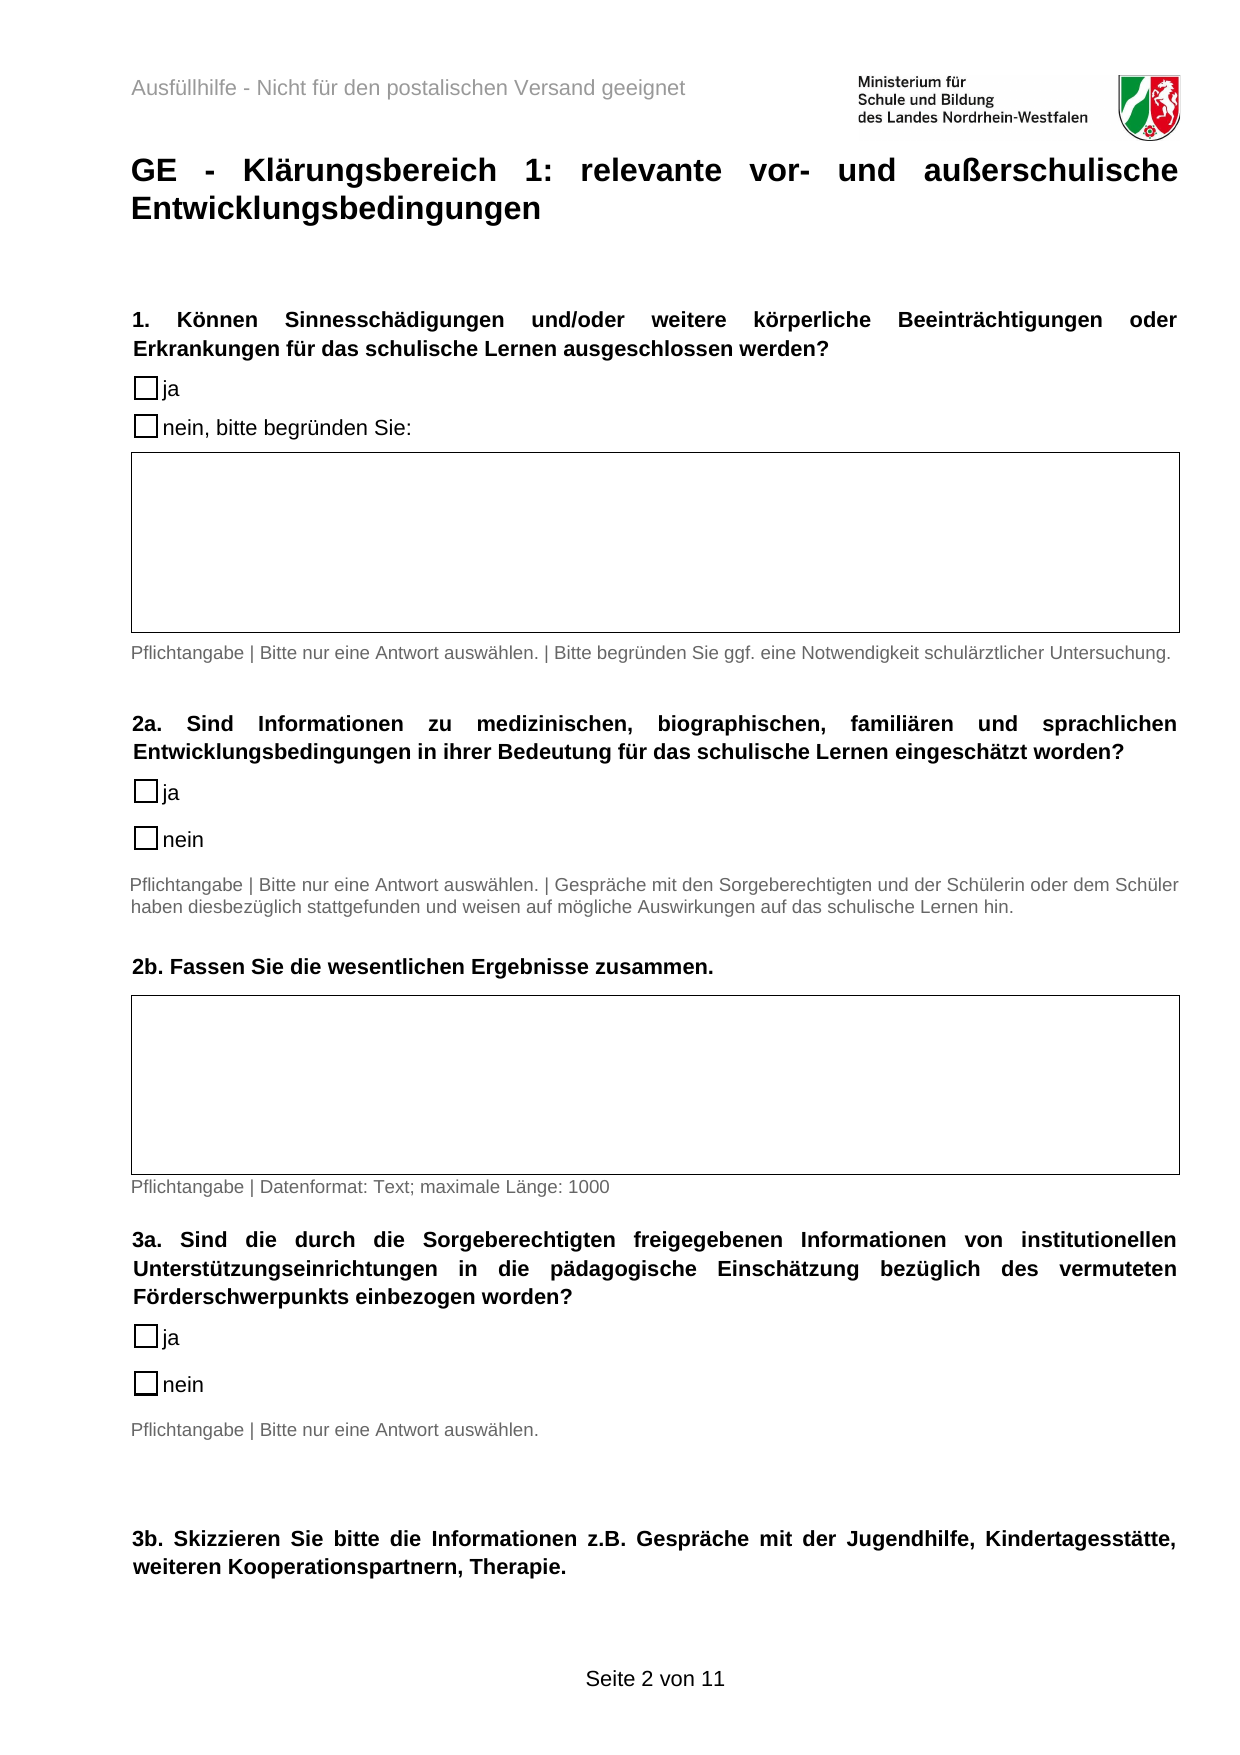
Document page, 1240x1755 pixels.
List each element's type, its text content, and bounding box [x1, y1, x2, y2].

text ja [133, 779, 241, 805]
text ja [133, 376, 431, 401]
picture [858, 75, 1181, 141]
text nein [133, 827, 241, 852]
text nein [133, 1372, 241, 1397]
text Pflichtangabe | Bitte nur eine Antwort auswählen. [131, 1419, 1179, 1441]
text Pflichtangabe | Bitte nur eine Antwort auswählen. | Gespräche mit den Sorgeberechtigten und der Schülerin oder dem Schüler haben diesbezüglich stattgefunden und weisen auf mögliche Auswirkungen auf das schulische Lernen hin. [129, 874, 1179, 917]
text 3a. Sind die durch die Sorgeberechtigten freigegebenen Informationen von institutionellen Unterstützungseinrichtungen in die pädagogische Einschätzung bezüglich des vermuteten Förderschwerpunkts einbezogen worden? [132, 1227, 1178, 1309]
text Pflichtangabe | Datenformat: Text; maximale Länge: 1000 [131, 1175, 1179, 1198]
text Pflichtangabe | Bitte nur eine Antwort auswählen. | Bitte begründen Sie ggf. eine Notwendigkeit schulärztlicher Untersuchung. [131, 633, 1179, 663]
text 1. Können Sinnesschädigungen und/oder weitere körperliche Beeinträchtigungen oder Erkrankungen für das schulische Lernen ausgeschlossen werden? [132, 307, 1178, 361]
text 3b. Skizzieren Sie bitte die Informationen z.B. Gespräche mit der Jugendhilfe, Kindertagesstätte, weiteren Kooperationspartnern, Therapie. [132, 1526, 1178, 1579]
text nein, bitte begründen Sie: [133, 414, 431, 439]
text 2b. Fassen Sie die wesentlichen Ergebnisse zusammen. [132, 954, 1178, 979]
text 2a. Sind Informationen zu medizinischen, biographischen, familiären und sprachlichen Entwicklungsbedingungen in ihrer Bedeutung für das schulische Lernen eingeschätzt worden? [132, 711, 1178, 764]
text ja [133, 1324, 241, 1350]
subtitle GE - Klärungsbereich 1: relevante vor- und außerschulische Entwicklungsbedingungen [131, 151, 1179, 227]
